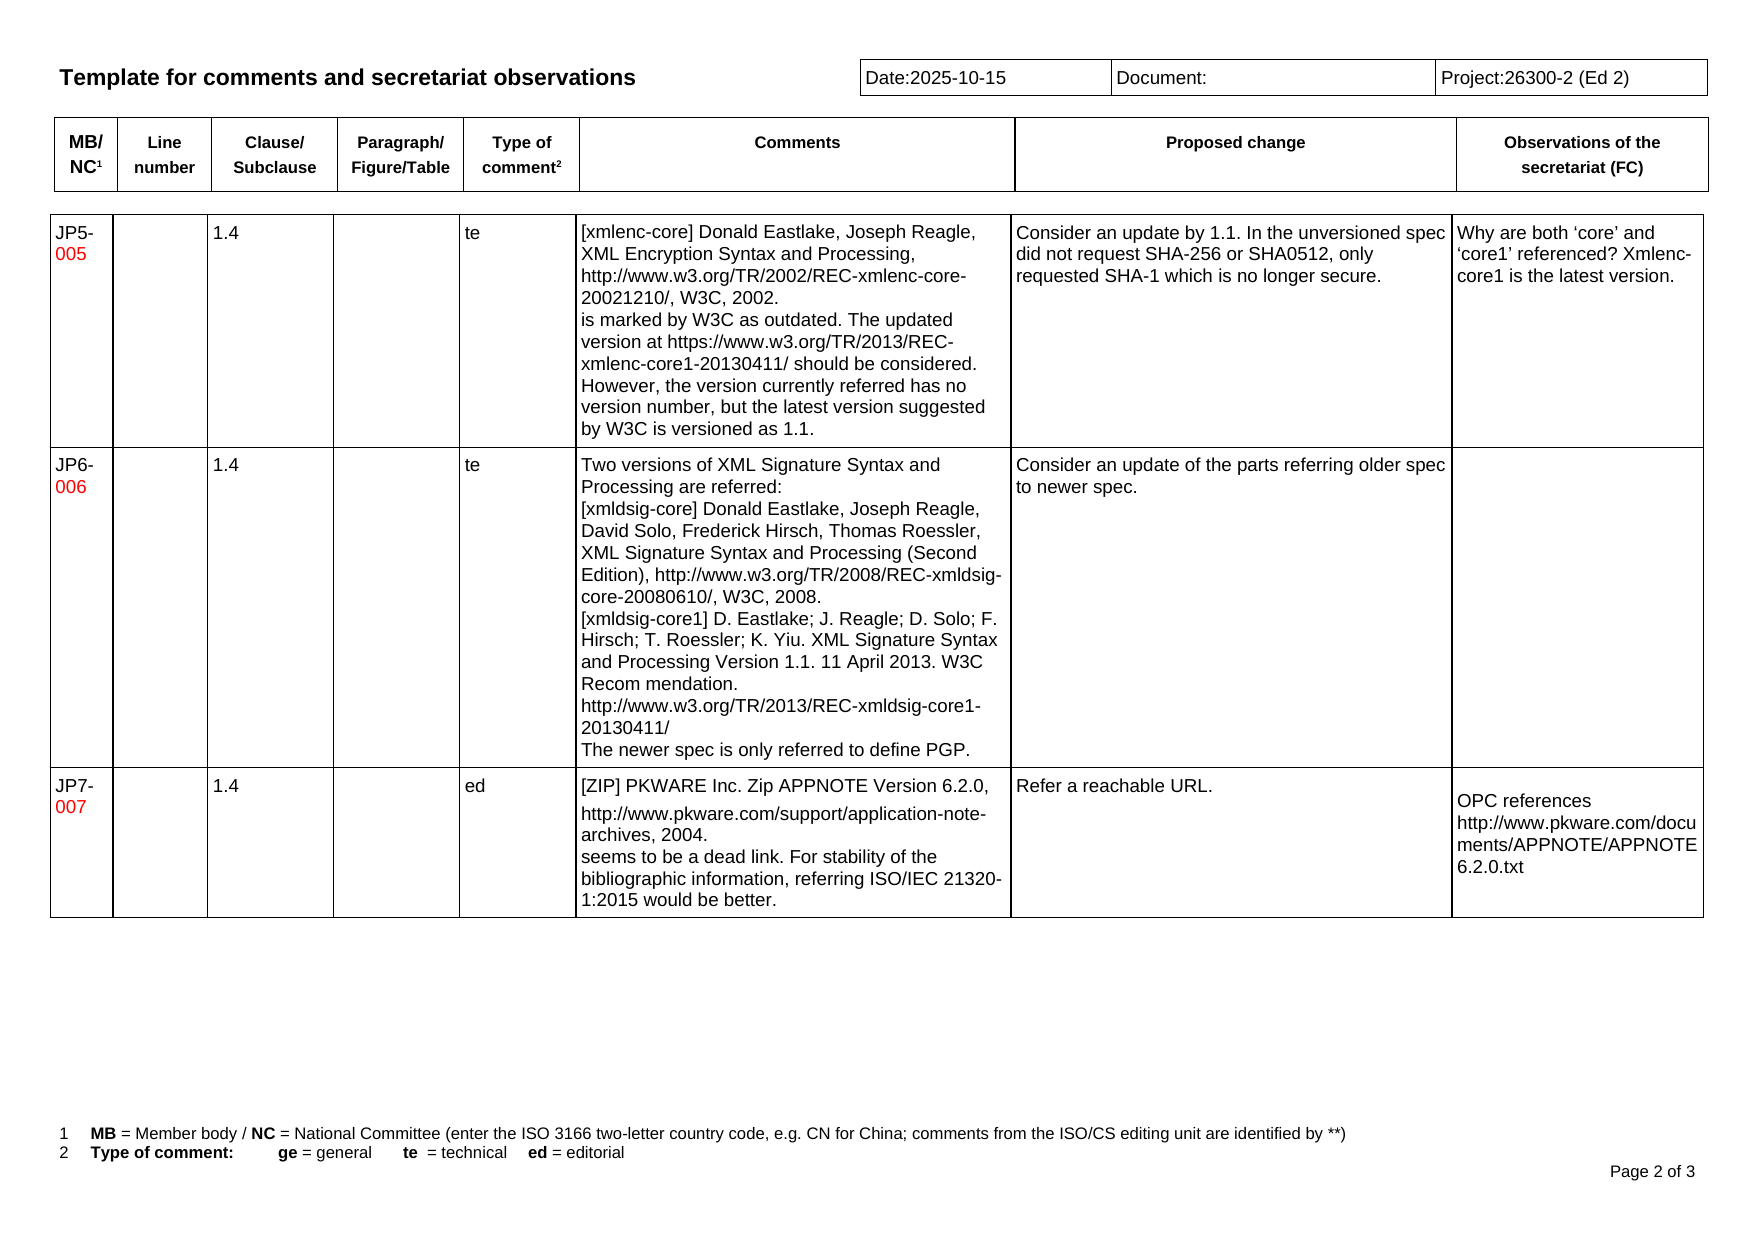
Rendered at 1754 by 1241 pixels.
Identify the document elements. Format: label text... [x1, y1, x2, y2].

table_cell Why are both ‘core’ and ‘core1’ referenced? Xmlenc-core1 is the latest version. [1453, 215, 1703, 446]
table_cell 1.4 [208, 768, 333, 917]
table_cell [334, 448, 459, 767]
table_cell JP6-006 [51, 448, 112, 767]
table_cell JP7-007 [51, 768, 112, 917]
table_cell 1.4 [208, 448, 333, 767]
table_cell JP5-005 [51, 215, 112, 446]
table_cell [ZIP] PKWARE Inc. Zip APPNOTE Version 6.2.0, http://www.pkware.com/support/application-note-archives, 2004. seems to be a dead link. For stability of the bibliographic information, referring ISO/IEC 21320-1:2015 would be better. [577, 768, 1010, 917]
table_cell ed [460, 768, 575, 917]
table_cell [334, 768, 459, 917]
table_cell [334, 215, 459, 446]
table_cell [114, 768, 207, 917]
table_cell 1.4 [208, 215, 333, 446]
table_cell [114, 215, 207, 446]
table_cell Two versions of XML Signature Syntax and Processing are referred: [xmldsig-core] Donald Eastlake, Joseph Reagle, David Solo, Frederick Hirsch, Thomas Roessler, XML Signature Syntax and Processing (Second Edition), http://www.w3.org/TR/2008/REC-xmldsig-core-20080610/, W3C, 2008. [xmldsig-core1] D. Eastlake; J. Reagle; D. Solo; F. Hirsch; T. Roessler; K. Yiu. XML Signature Syntax and Processing Version 1.1. 11 April 2013. W3C Recom mendation. http://www.w3.org/TR/2013/REC-xmldsig-core1-20130411/ The newer spec is only referred to define PGP. [577, 448, 1010, 767]
table_cell te [460, 215, 575, 446]
table_cell OPC references http://www.pkware.com/documents/APPNOTE/APPNOTE6.2.0.txt [1453, 768, 1703, 917]
table_cell [1453, 448, 1703, 767]
table_cell Refer a reachable URL. [1012, 768, 1451, 917]
table_cell [114, 448, 207, 767]
table_cell Consider an update by 1.1. In the unversioned spec did not request SHA-256 or SHA0512, only requested SHA-1 which is no longer secure. [1012, 215, 1451, 446]
table_cell [xmlenc-core] Donald Eastlake, Joseph Reagle, XML Encryption Syntax and Processing, http://www.w3.org/TR/2002/REC-xmlenc-core-20021210/, W3C, 2002. is marked by W3C as outdated. The updated version at https://www.w3.org/TR/2013/REC-xmlenc-core1-20130411/ should be considered. However, the version currently referred has no version number, but the latest version suggested by W3C is versioned as 1.1. [577, 215, 1010, 446]
table_cell te [460, 448, 575, 767]
table_cell Consider an update of the parts referring older spec to newer spec. [1012, 448, 1451, 767]
